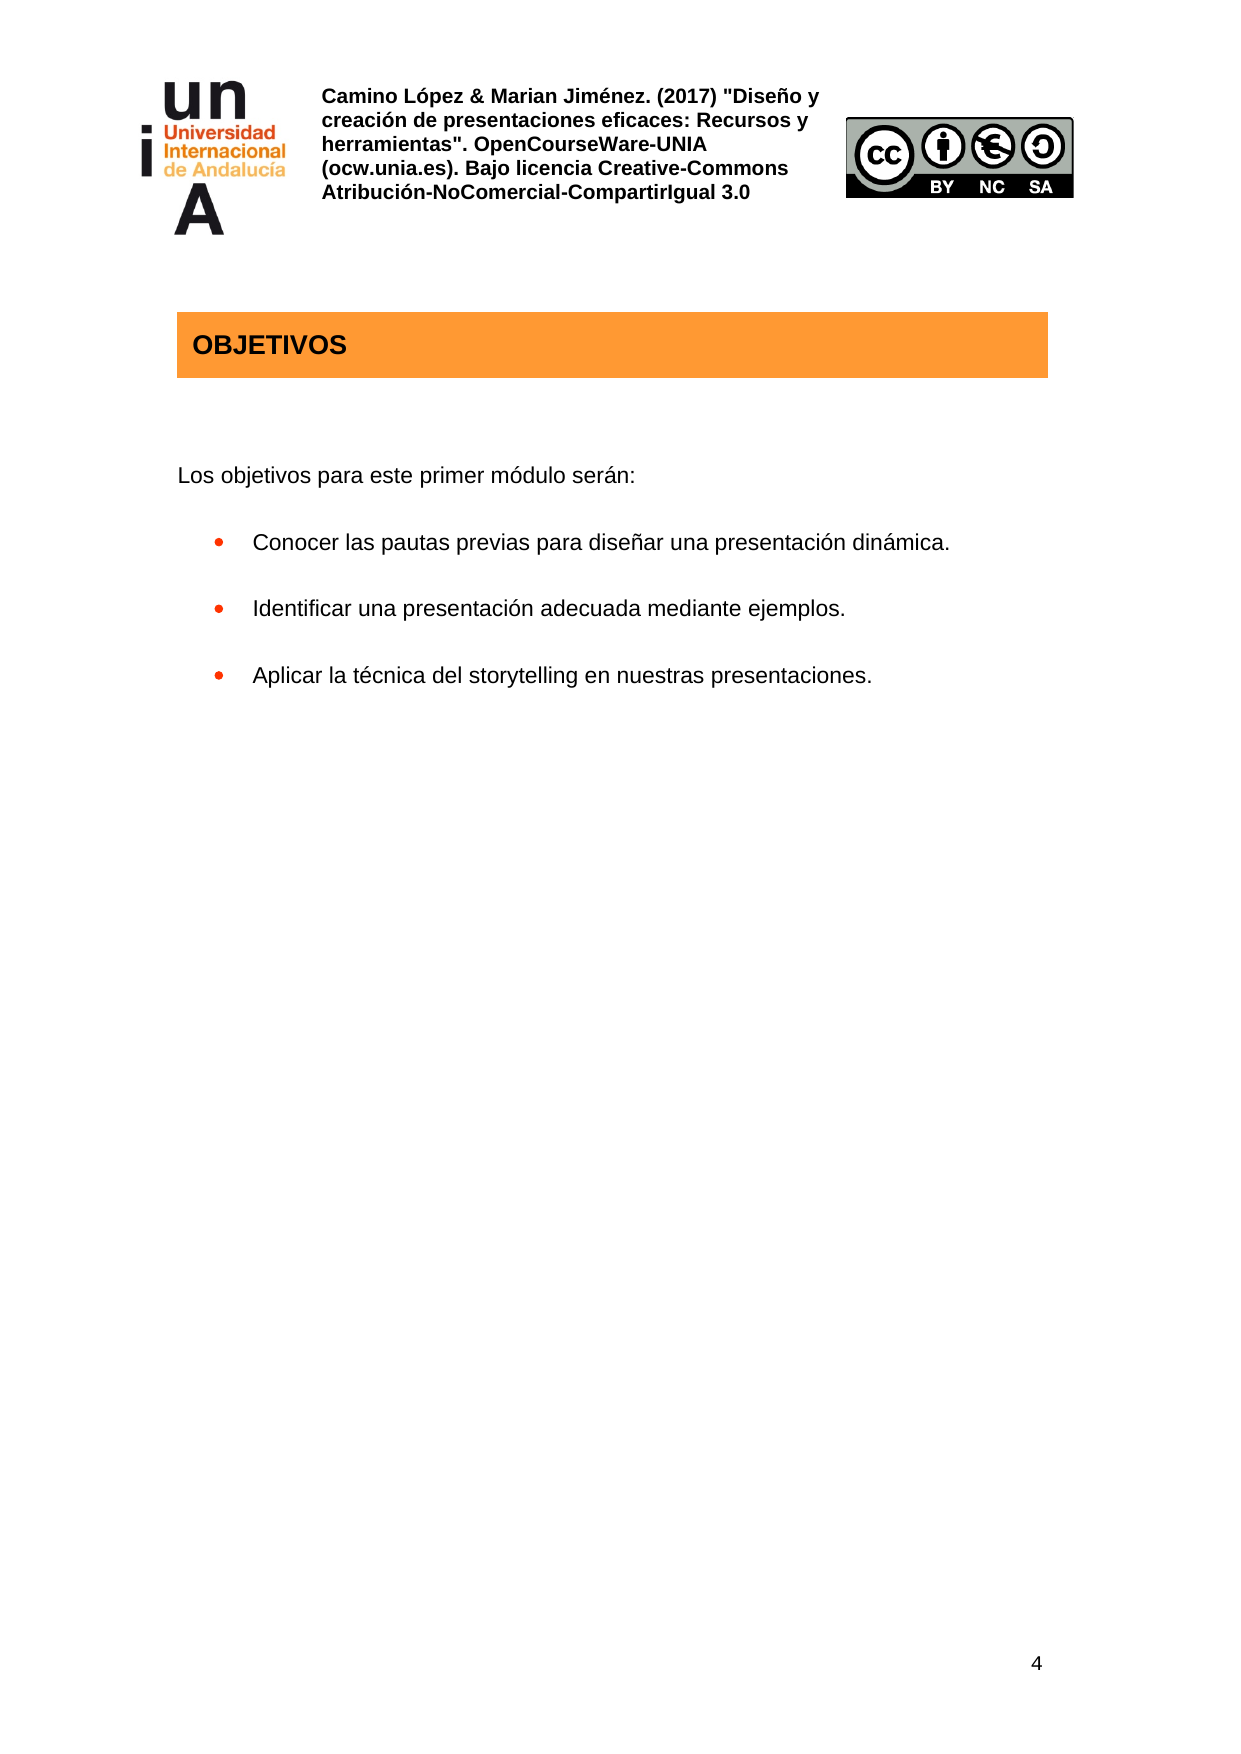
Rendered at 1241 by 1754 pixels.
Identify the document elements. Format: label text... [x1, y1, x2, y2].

picture [138, 77, 290, 238]
list Identificar una presentación adecuada mediante ejemplos. [215, 590, 1048, 623]
list Conocer las pautas previas para diseñar una presentación dinámica. [215, 523, 1048, 557]
text Los objetivos para este primer módulo serán: [177, 457, 1048, 490]
list Aplicar la técnica del storytelling en nuestras presentaciones. [215, 657, 1048, 690]
text OBJETIVOS [177, 329, 1048, 360]
